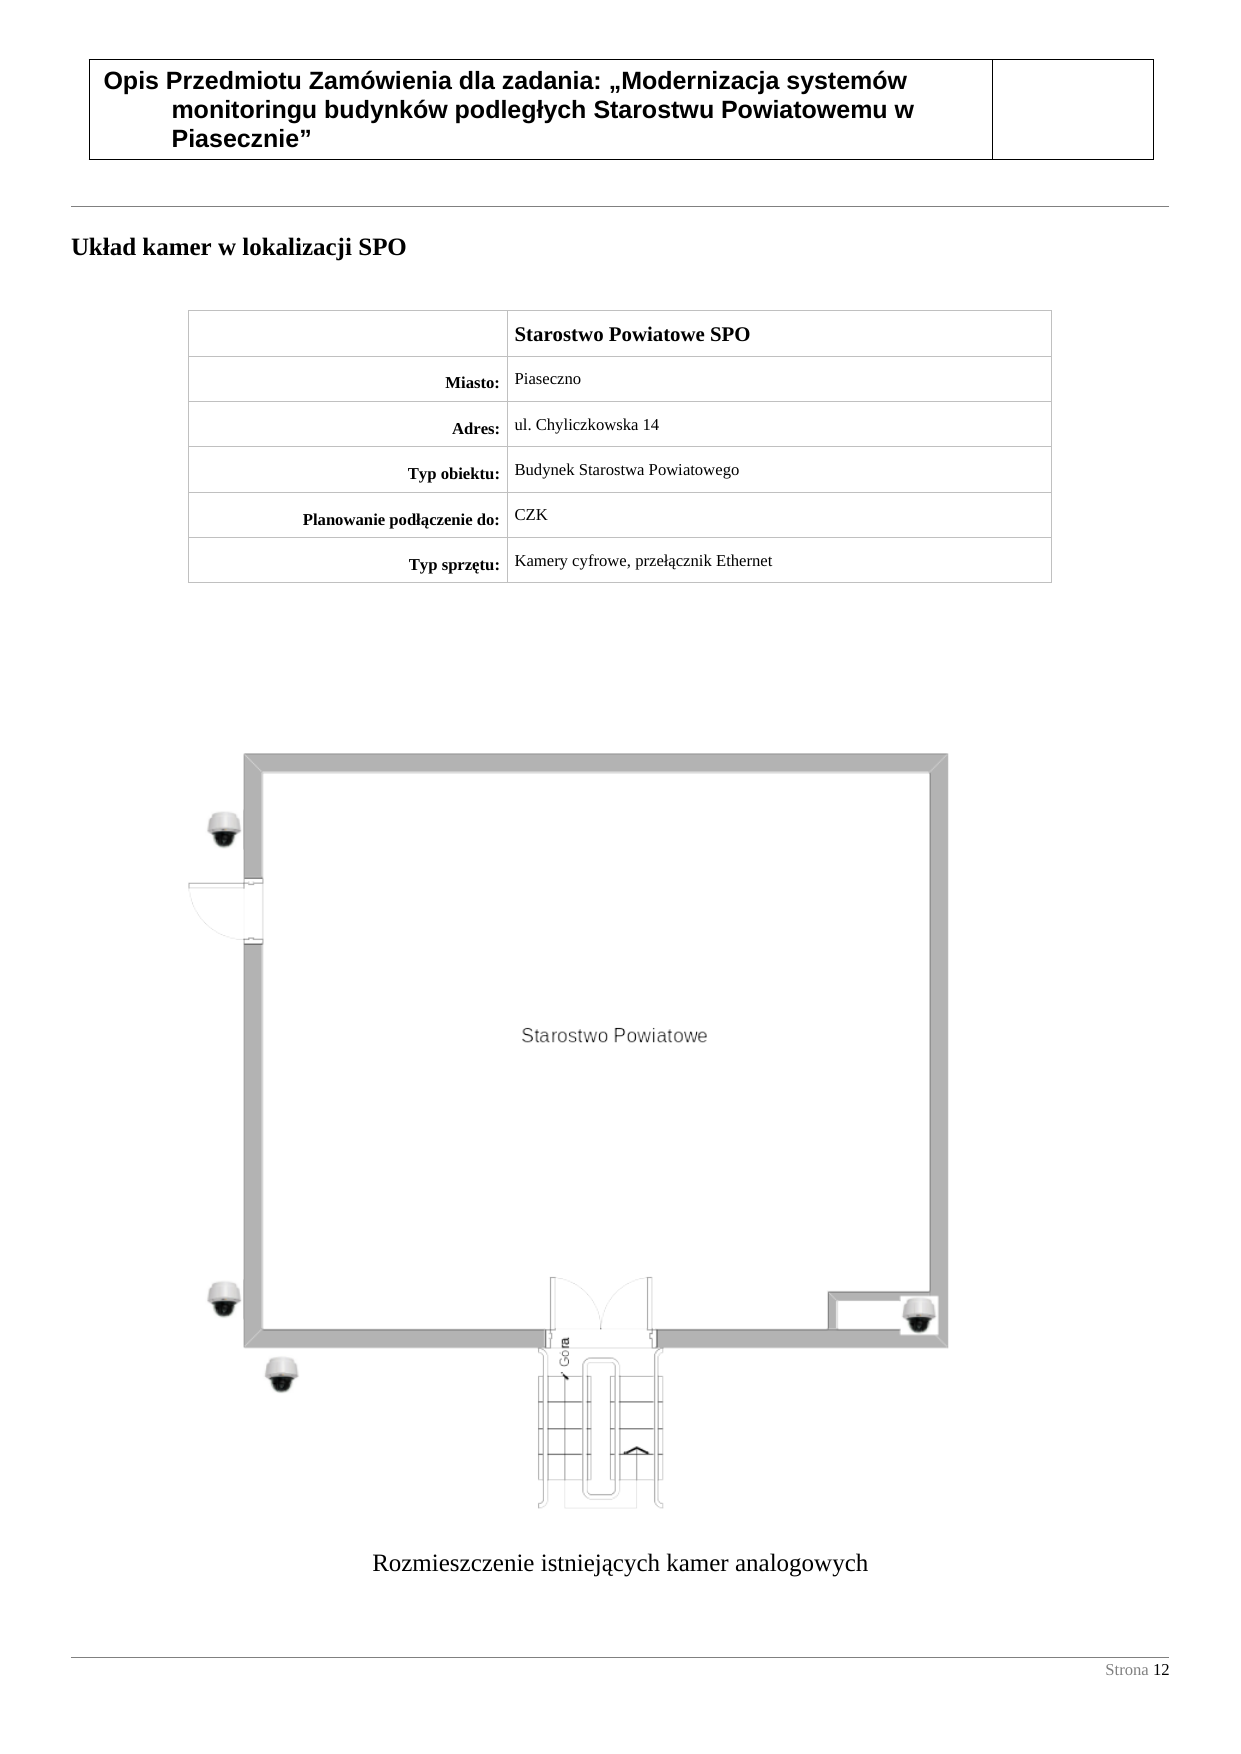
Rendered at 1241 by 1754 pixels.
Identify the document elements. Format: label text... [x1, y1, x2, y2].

table_header [189, 311, 507, 356]
table_header Starostwo Powiatowe SPO [508, 311, 1051, 356]
table_cell Piaseczno [508, 357, 1051, 401]
table_cell Miasto: [189, 357, 507, 401]
table_cell Adres: [189, 402, 507, 446]
table_cell Typ obiektu: [189, 447, 507, 492]
table_cell Typ sprzętu: [189, 538, 507, 582]
table_cell Planowanie podłączenie do: [189, 493, 507, 537]
text Rozmieszczenie istniejących kamer analogowych [71, 1548, 1169, 1577]
table_cell Budynek Starostwa Powiatowego [508, 447, 1051, 492]
table_cell ul. Chyliczkowska 14 [508, 402, 1051, 446]
table_cell Kamery cyfrowe, przełącznik Ethernet [508, 538, 1051, 582]
table_cell CZK [508, 493, 1051, 537]
subtitle Układ kamer w lokalizacji SPO [71, 232, 1169, 261]
